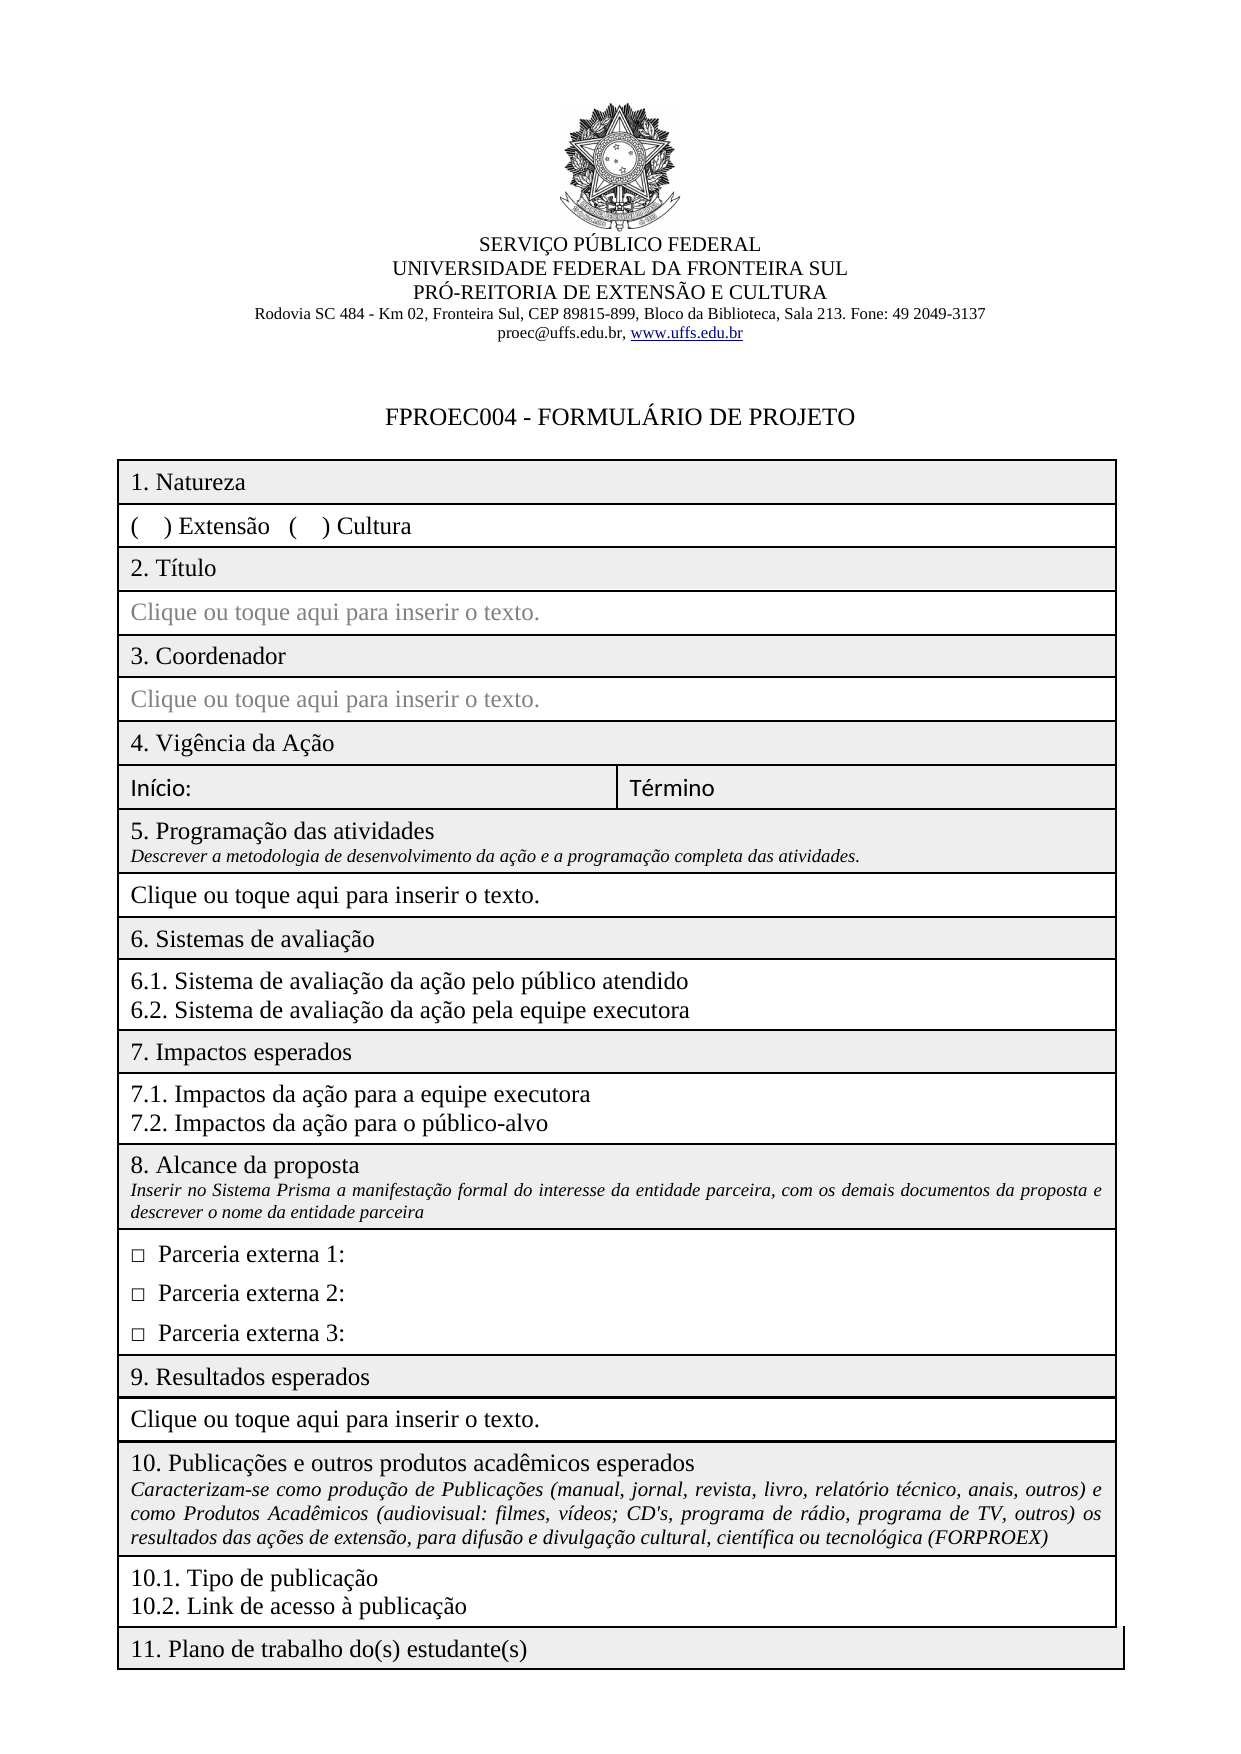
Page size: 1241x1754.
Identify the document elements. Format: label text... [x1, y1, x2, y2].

table_cell [1117, 590, 1124, 634]
table_cell 2. Título [119, 548, 1115, 589]
table_cell [1117, 1228, 1124, 1354]
table_header [1117, 459, 1124, 503]
table_cell [1117, 676, 1124, 720]
table_cell ☐ Parceria externa 1: ☐ Parceria externa 2: ☐ Parceria externa 3: [119, 1230, 1115, 1354]
picture [560, 103, 681, 232]
text FPROEC004 - FORMULÁRIO DE PROJETO [118, 402, 1122, 430]
table_cell [1117, 958, 1124, 1029]
table_cell 10.1. Tipo de publicação 10.2. Link de acesso à publicação [119, 1557, 1115, 1626]
table_cell Clique ou toque aqui para inserir o texto. [119, 592, 1115, 634]
table_cell Término [618, 766, 1115, 808]
table_cell Clique ou toque aqui para inserir o texto. [119, 874, 1115, 916]
table_cell Início: [119, 766, 616, 808]
table_cell [1117, 503, 1124, 546]
table_cell [1117, 1440, 1124, 1555]
table_cell [1117, 1143, 1124, 1228]
table_cell Clique ou toque aqui para inserir o texto. [119, 678, 1115, 720]
table_header 1. Natureza [119, 461, 1115, 503]
table_cell [1117, 634, 1124, 676]
table_cell [1117, 808, 1124, 872]
table_cell 4. Vigência da Ação [119, 722, 1115, 764]
table_cell 7. Impactos esperados [119, 1031, 1115, 1072]
table_cell 8. Alcance da proposta Inserir no Sistema Prisma a manifestação formal do interesse da entidade parceira, com os demais documentos da proposta e descrever o nome da entidade parceira [119, 1145, 1115, 1228]
table_cell 7.1. Impactos da ação para a equipe executora 7.2. Impactos da ação para o público-alvo [119, 1074, 1115, 1143]
table_cell [1117, 764, 1124, 808]
table_cell Clique ou toque aqui para inserir o texto. [119, 1399, 1115, 1440]
table_cell [1117, 720, 1124, 764]
table_cell [1117, 1072, 1124, 1143]
table_cell [1117, 1029, 1124, 1072]
table_cell 10. Publicações e outros produtos acadêmicos esperados Caracterizam-se como produção de Publicações (manual, jornal, revista, livro, relatório técnico, anais, outros) e como Produtos Acadêmicos (audiovisual: filmes, vídeos; CD's, programa de rádio, programa de TV, outros) os resultados das ações de extensão, para difusão e divulgação cultural, científica ou tecnológica (FORPROEX) [119, 1443, 1115, 1555]
table_cell 6. Sistemas de avaliação [119, 918, 1115, 958]
table_cell 6.1. Sistema de avaliação da ação pelo público atendido 6.2. Sistema de avaliação da ação pela equipe executora [119, 960, 1115, 1029]
table_cell [1117, 546, 1124, 589]
table_cell 9. Resultados esperados [119, 1356, 1115, 1396]
table_cell 3. Coordenador [119, 636, 1115, 676]
table_cell [1117, 872, 1124, 916]
table_cell [1117, 1354, 1124, 1396]
table_cell [1117, 1396, 1124, 1440]
table_cell [1117, 1555, 1124, 1626]
table_cell 11. Plano de trabalho do(s) estudante(s) [119, 1626, 1123, 1668]
table_cell 5. Programação das atividades Descrever a metodologia de desenvolvimento da ação e a programação completa das atividades. [119, 810, 1115, 872]
table_cell ( ) Extensão ( ) Cultura [119, 505, 1115, 546]
table_cell [1117, 916, 1124, 958]
